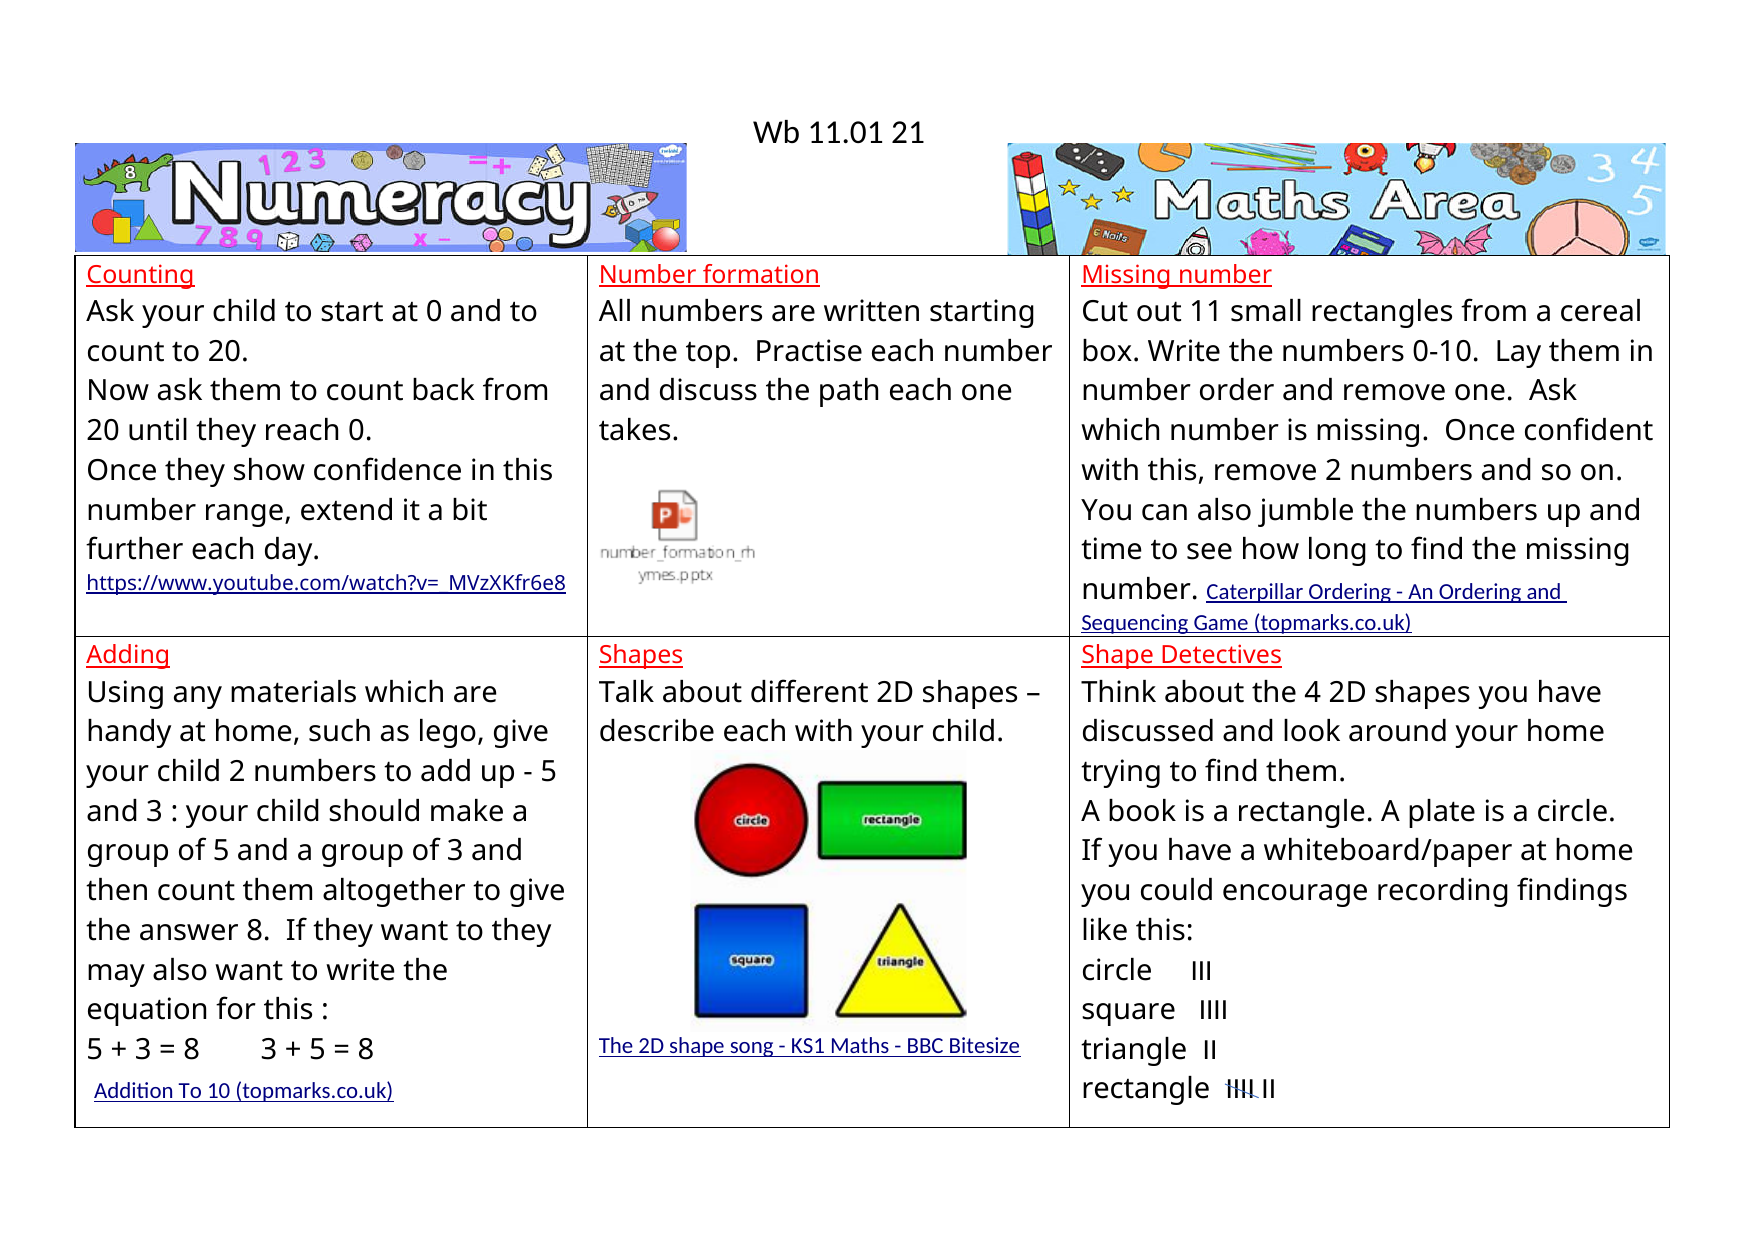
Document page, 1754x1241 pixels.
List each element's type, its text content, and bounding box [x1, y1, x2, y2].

table_cell Shape Detectives Think about the 4 2D shapes you have discussed and look around your home trying to find them. A book is a rectangle. A plate is a circle. If you have a whiteboard/paper at home you could encourage recording findings like this: circle III square IIII triangle II rectangle IIII II [1070, 637, 1669, 1127]
table_header Missing number Cut out 11 small rectangles from a cereal box. Write the numbers 0-10. Lay them in number order and remove one. Ask which number is missing. Once confident with this, remove 2 numbers and so on. You can also jumble the numbers up and time to see how long to find the missing number. Caterpillar Ordering - An Ordering and Sequencing Game (topmarks.co.uk) [1070, 256, 1669, 636]
table_cell Shapes Talk about different 2D shapes – describe each with your child. The 2D shape song - KS1 Maths - BBC Bitesize [588, 637, 1069, 1127]
text Wb 11.01 21 [75, 103, 1679, 255]
table_header Number formation All numbers are written starting at the top. Practise each number and discuss the path each one takes. [588, 256, 1069, 636]
table_cell Adding Using any materials which are handy at home, such as lego, give your child 2 numbers to add up - 5 and 3 : your child should make a group of 5 and a group of 3 and then count them altogether to give the answer 8. If they want to they may also want to write the equation for this : 5 + 3 = 8 3 + 5 = 8 Addition To 10 (topmarks.co.uk) [76, 637, 587, 1127]
table_header Counting Ask your child to start at 0 and to count to 20. Now ask them to count back from 20 until they reach 0. Once they show confidence in this number range, extend it a bit further each day. https://www.youtube.com/watch?v=_MVzXKfr6e8 [76, 256, 587, 636]
